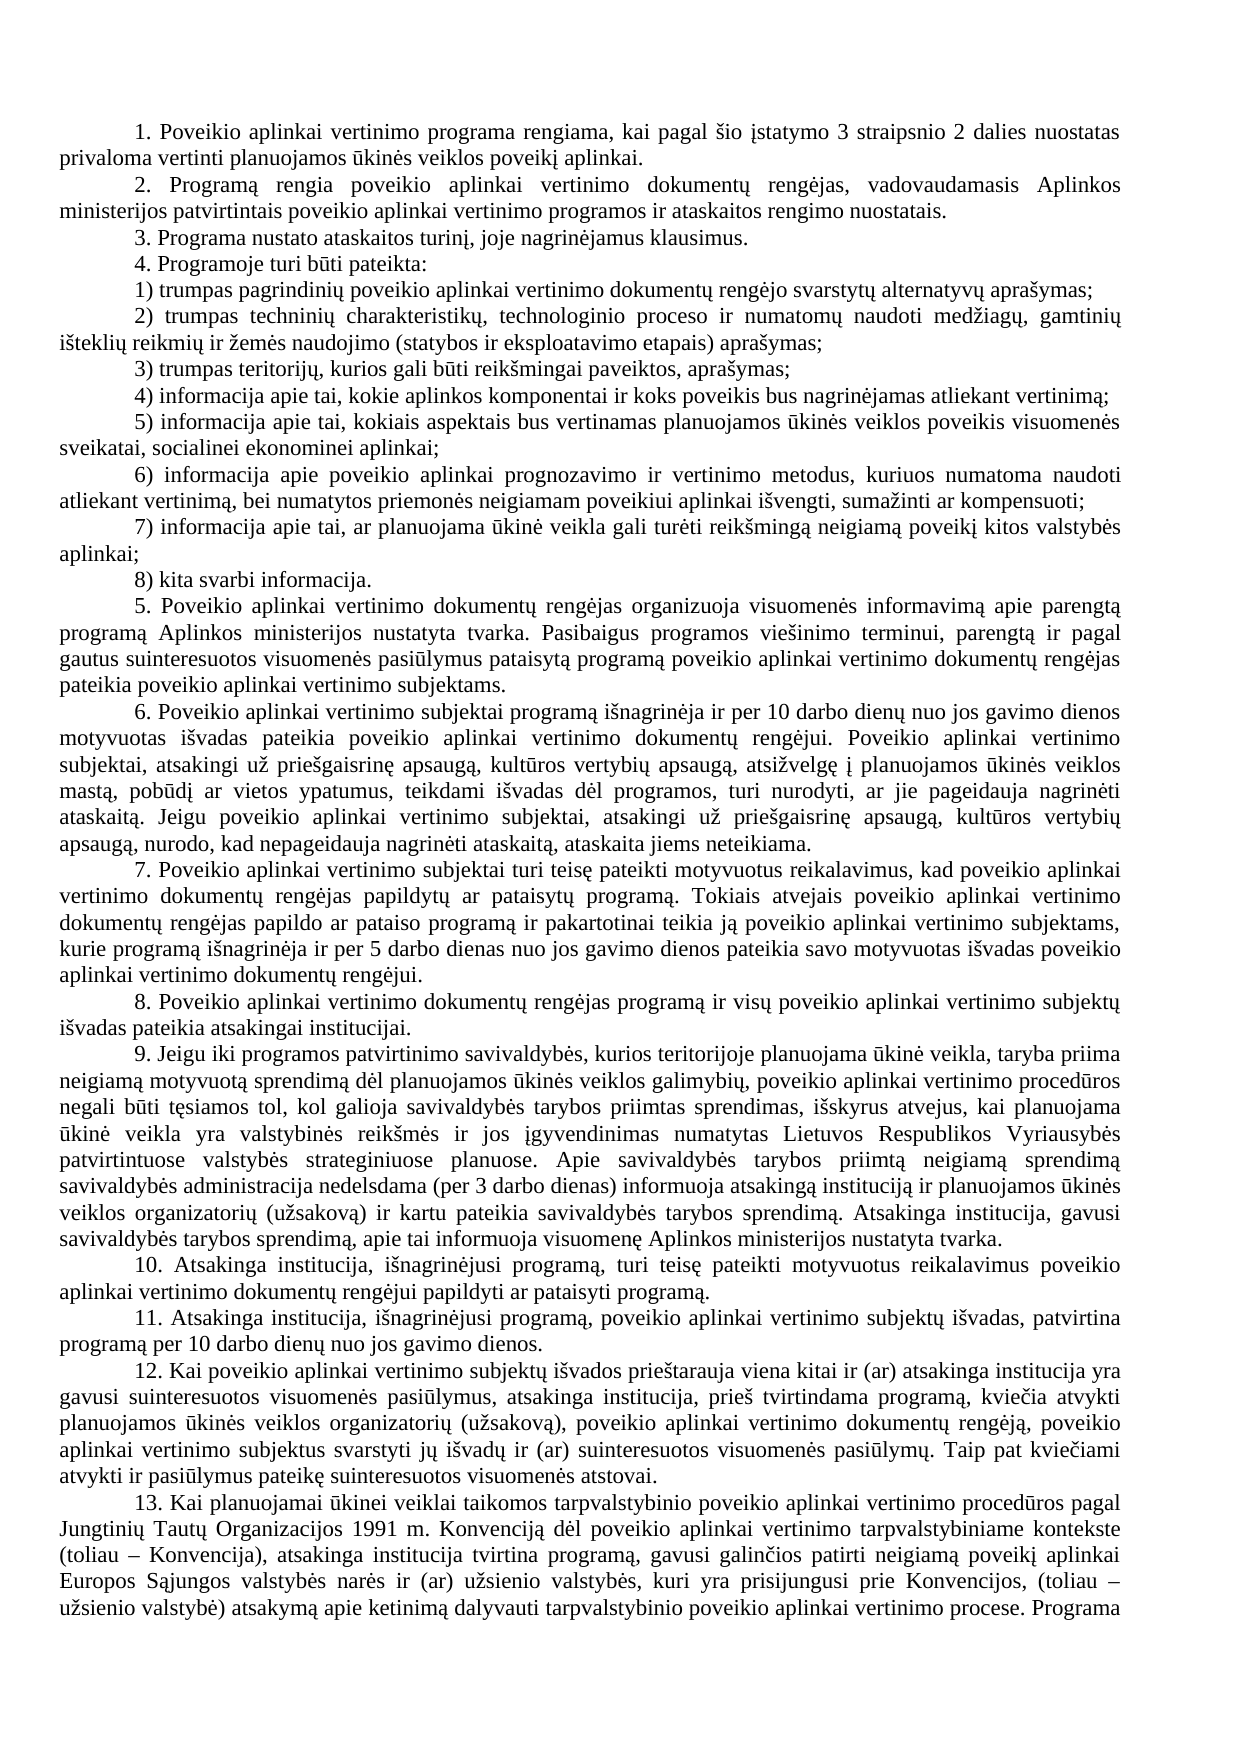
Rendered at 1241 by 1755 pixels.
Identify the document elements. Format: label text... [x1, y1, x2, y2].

text 11. Atsakinga institucija, išnagrinėjusi programą, poveikio aplinkai vertinimo subjektų išvadas, patvirtina programą per 10 darbo dienų nuo jos gavimo dienos. [59, 1304, 1122, 1357]
text 12. Kai poveikio aplinkai vertinimo subjektų išvados prieštarauja viena kitai ir (ar) atsakinga institucija yra gavusi suinteresuotos visuomenės pasiūlymus, atsakinga institucija, prieš tvirtindama programą, kviečia atvykti planuojamos ūkinės veiklos organizatorių (užsakovą), poveikio aplinkai vertinimo dokumentų rengėją, poveikio aplinkai vertinimo subjektus svarstyti jų išvadų ir (ar) suinteresuotos visuomenės pasiūlymų. Taip pat kviečiami atvykti ir pasiūlymus pateikę suinteresuotos visuomenės atstovai. [59, 1357, 1122, 1488]
text 3. Programa nustato ataskaitos turinį, joje nagrinėjamus klausimus. [59, 223, 1122, 250]
text 10. Atsakinga institucija, išnagrinėjusi programą, turi teisę pateikti motyvuotus reikalavimus poveikio aplinkai vertinimo dokumentų rengėjui papildyti ar pataisyti programą. [59, 1251, 1122, 1304]
text 6) informacija apie poveikio aplinkai prognozavimo ir vertinimo metodus, kuriuos numatoma naudoti atliekant vertinimą, bei numatytos priemonės neigiamam poveikiui aplinkai išvengti, sumažinti ar kompensuoti; [59, 461, 1122, 513]
text 2) trumpas techninių charakteristikų, technologinio proceso ir numatomų naudoti medžiagų, gamtinių išteklių reikmių ir žemės naudojimo (statybos ir eksploatavimo etapais) aprašymas; [59, 303, 1122, 355]
text 1) trumpas pagrindinių poveikio aplinkai vertinimo dokumentų rengėjo svarstytų alternatyvų aprašymas; [59, 276, 1122, 303]
text 1. Poveikio aplinkai vertinimo programa rengiama, kai pagal šio įstatymo 3 straipsnio 2 dalies nuostatas privaloma vertinti planuojamos ūkinės veiklos poveikį aplinkai. [59, 118, 1122, 171]
text 5. Poveikio aplinkai vertinimo dokumentų rengėjas organizuoja visuomenės informavimą apie parengtą programą Aplinkos ministerijos nustatyta tvarka. Pasibaigus programos viešinimo terminui, parengtą ir pagal gautus suinteresuotos visuomenės pasiūlymus pataisytą programą poveikio aplinkai vertinimo dokumentų rengėjas pateikia poveikio aplinkai vertinimo subjektams. [59, 592, 1122, 698]
text 3) trumpas teritorijų, kurios gali būti reikšmingai paveiktos, aprašymas; [59, 355, 1122, 382]
text 5) informacija apie tai, kokiais aspektais bus vertinamas planuojamos ūkinės veiklos poveikis visuomenės sveikatai, socialinei ekonominei aplinkai; [59, 408, 1122, 461]
text 8. Poveikio aplinkai vertinimo dokumentų rengėjas programą ir visų poveikio aplinkai vertinimo subjektų išvadas pateikia atsakingai institucijai. [59, 988, 1122, 1041]
text 4) informacija apie tai, kokie aplinkos komponentai ir koks poveikis bus nagrinėjamas atliekant vertinimą; [59, 382, 1122, 408]
text 2. Programą rengia poveikio aplinkai vertinimo dokumentų rengėjas, vadovaudamasis Aplinkos ministerijos patvirtintais poveikio aplinkai vertinimo programos ir ataskaitos rengimo nuostatais. [59, 171, 1122, 223]
text 7) informacija apie tai, ar planuojama ūkinė veikla gali turėti reikšmingą neigiamą poveikį kitos valstybės aplinkai; [59, 513, 1122, 566]
text 8) kita svarbi informacija. [59, 566, 1122, 592]
text 4. Programoje turi būti pateikta: [59, 250, 1122, 276]
text 6. Poveikio aplinkai vertinimo subjektai programą išnagrinėja ir per 10 darbo dienų nuo jos gavimo dienos motyvuotas išvadas pateikia poveikio aplinkai vertinimo dokumentų rengėjui. Poveikio aplinkai vertinimo subjektai, atsakingi už priešgaisrinę apsaugą, kultūros vertybių apsaugą, atsižvelgę į planuojamos ūkinės veiklos mastą, pobūdį ar vietos ypatumus, teikdami išvadas dėl programos, turi nurodyti, ar jie pageidauja nagrinėti ataskaitą. Jeigu poveikio aplinkai vertinimo subjektai, atsakingi už priešgaisrinę apsaugą, kultūros vertybių apsaugą, nurodo, kad nepageidauja nagrinėti ataskaitą, ataskaita jiems neteikiama. [59, 698, 1122, 856]
text 9. Jeigu iki programos patvirtinimo savivaldybės, kurios teritorijoje planuojama ūkinė veikla, taryba priima neigiamą motyvuotą sprendimą dėl planuojamos ūkinės veiklos galimybių, poveikio aplinkai vertinimo procedūros negali būti tęsiamos tol, kol galioja savivaldybės tarybos priimtas sprendimas, išskyrus atvejus, kai planuojama ūkinė veikla yra valstybinės reikšmės ir jos įgyvendinimas numatytas Lietuvos Respublikos Vyriausybės patvirtintuose valstybės strateginiuose planuose. Apie savivaldybės tarybos priimtą neigiamą sprendimą savivaldybės administracija nedelsdama (per 3 darbo dienas) informuoja atsakingą instituciją ir planuojamos ūkinės veiklos organizatorių (užsakovą) ir kartu pateikia savivaldybės tarybos sprendimą. Atsakinga institucija, gavusi savivaldybės tarybos sprendimą, apie tai informuoja visuomenę Aplinkos ministerijos nustatyta tvarka. [59, 1041, 1122, 1251]
text 13. Kai planuojamai ūkinei veiklai taikomos tarpvalstybinio poveikio aplinkai vertinimo procedūros pagal Jungtinių Tautų Organizacijos 1991 m. Konvenciją dėl poveikio aplinkai vertinimo tarpvalstybiniame kontekste (toliau – Konvencija), atsakinga institucija tvirtina programą, gavusi galinčios patirti neigiamą poveikį aplinkai Europos Sąjungos valstybės narės ir (ar) užsienio valstybės, kuri yra prisijungusi prie Konvencijos, (toliau – užsienio valstybė) atsakymą apie ketinimą dalyvauti tarpvalstybinio poveikio aplinkai vertinimo procese. Programa [59, 1488, 1122, 1620]
text 7. Poveikio aplinkai vertinimo subjektai turi teisę pateikti motyvuotus reikalavimus, kad poveikio aplinkai vertinimo dokumentų rengėjas papildytų ar pataisytų programą. Tokiais atvejais poveikio aplinkai vertinimo dokumentų rengėjas papildo ar pataiso programą ir pakartotinai teikia ją poveikio aplinkai vertinimo subjektams, kurie programą išnagrinėja ir per 5 darbo dienas nuo jos gavimo dienos pateikia savo motyvuotas išvadas poveikio aplinkai vertinimo dokumentų rengėjui. [59, 856, 1122, 988]
